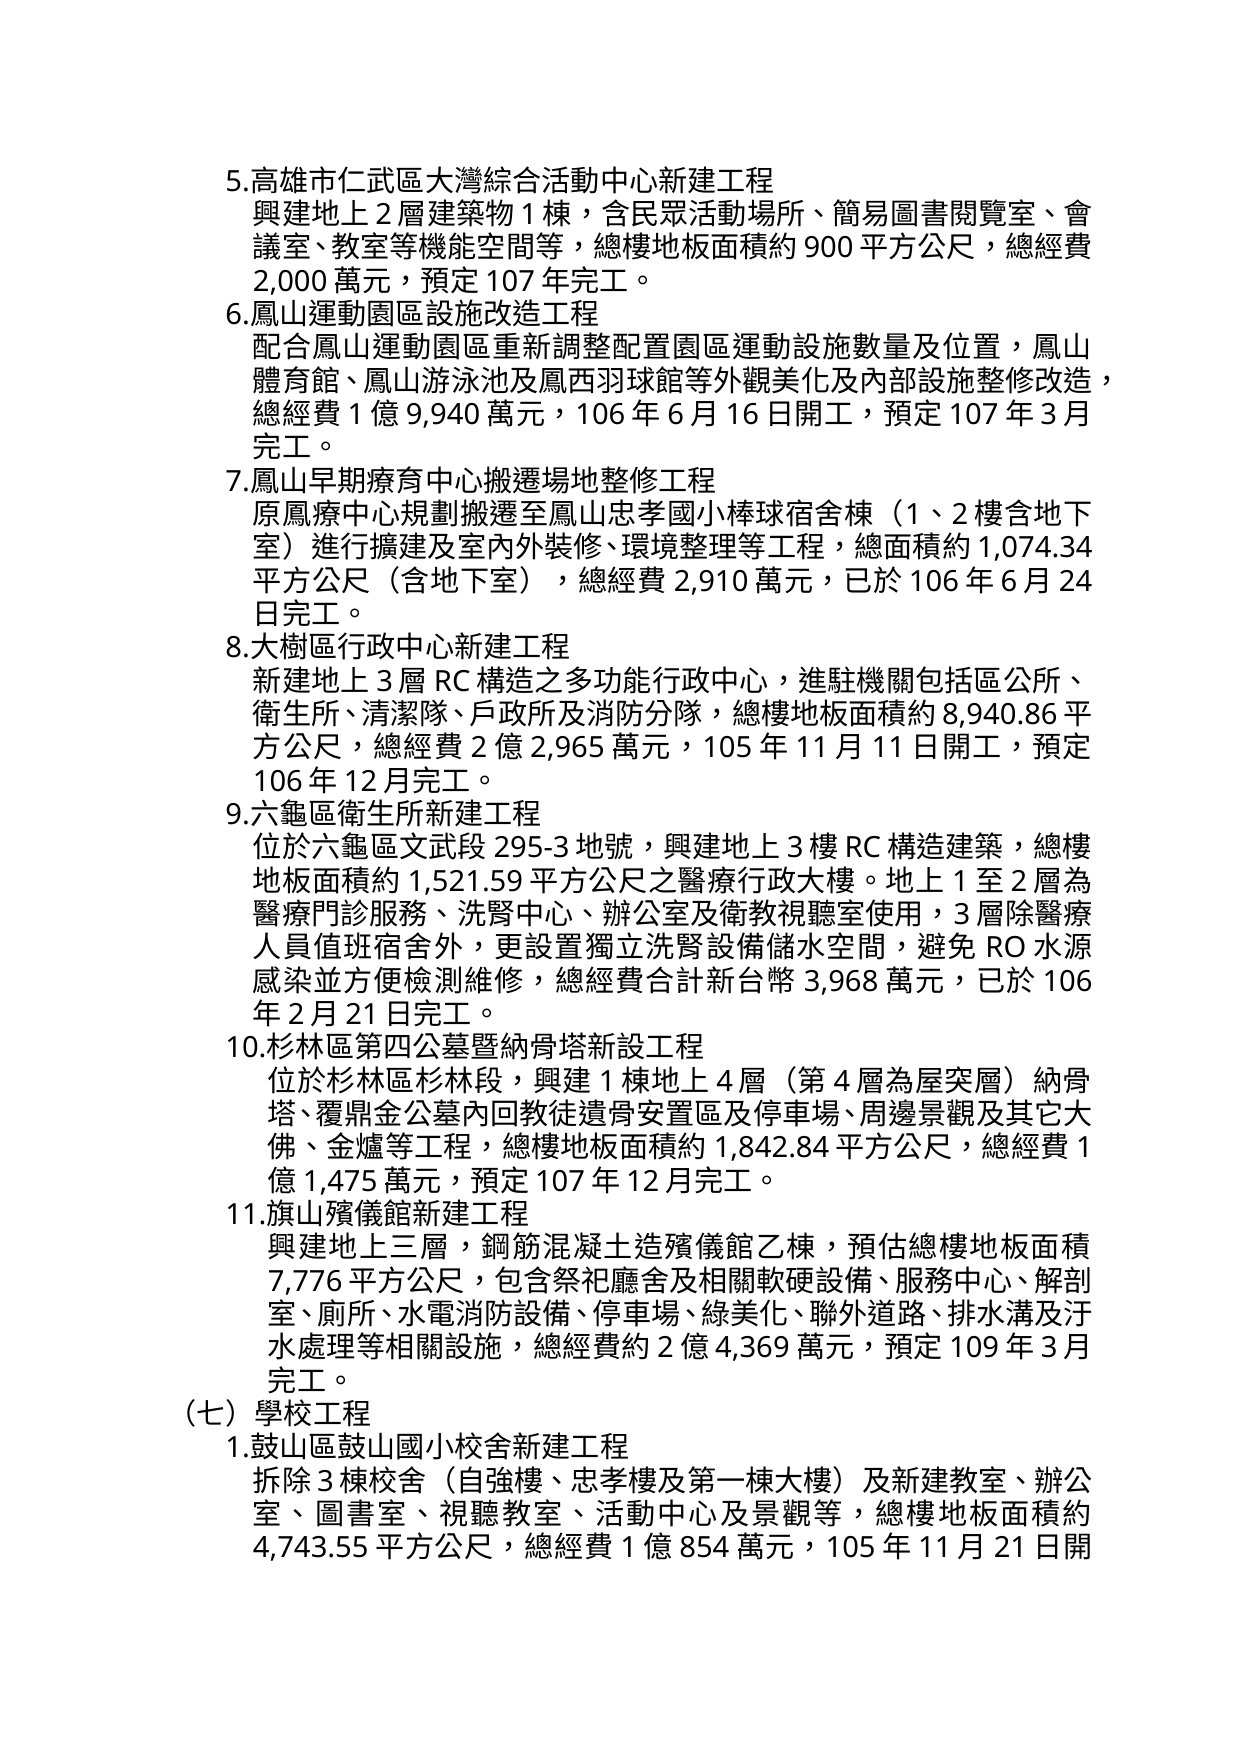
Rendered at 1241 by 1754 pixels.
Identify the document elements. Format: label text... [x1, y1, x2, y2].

text 位於六龜區文武段295-3地號，興建地上3樓RC構造建築，總樓地板面積約1,521.59平方公尺之醫療行政大樓。地上1至2層為醫療門診服務、洗腎中心、辦公室及衛教視聽室使用，3層除醫療人員值班宿舍外，更設置獨立洗腎設備儲水空間，避免RO水源感染並方便檢測維修，總經費合計新台幣3,968萬元，已於106年2月21日完工。 [253, 831, 1092, 1031]
text 原鳳療中心規劃搬遷至鳳山忠孝國小棒球宿舍棟（1、2樓含地下室）進行擴建及室內外裝修、環境整理等工程，總面積約1,074.34平方公尺（含地下室），總經費2,910萬元，已於106年6月24日完工。 [253, 498, 1092, 631]
text 5.高雄市仁武區大灣綜合活動中心新建工程 [225, 164, 1092, 198]
text 10.杉林區第四公墓暨納骨塔新設工程 [225, 1031, 1092, 1064]
text 興建地上三層，鋼筋混凝土造殯儀館乙棟，預估總樓地板面積7,776平方公尺，包含祭祀廳舍及相關軟硬設備、服務中心、解剖室、廁所、水電消防設備、停車場、綠美化、聯外道路、排水溝及汙水處理等相關設施，總經費約2億4,369萬元，預定109年3月完工。 [268, 1231, 1092, 1398]
text 8.大樹區行政中心新建工程 [225, 631, 1092, 664]
text 興建地上2層建築物1棟，含民眾活動場所、簡易圖書閱覽室、會議室、教室等機能空間等，總樓地板面積約900平方公尺，總經費2,000萬元，預定107年完工。 [253, 198, 1092, 298]
text 1.鼓山區鼓山國小校舍新建工程 [225, 1431, 1092, 1464]
text 配合鳳山運動園區重新調整配置園區運動設施數量及位置，鳳山體育館、鳳山游泳池及鳳西羽球館等外觀美化及內部設施整修改造，總經費1億9,940萬元，106年6月16日開工，預定107年3月完工。 [253, 331, 1092, 464]
text 位於杉林區杉林段，興建1棟地上4層（第4層為屋突層）納骨塔、覆鼎金公墓內回教徒遺骨安置區及停車場、周邊景觀及其它大佛、金爐等工程，總樓地板面積約1,842.84平方公尺，總經費1億1,475萬元，預定107年12月完工。 [268, 1064, 1092, 1198]
text 新建地上3層RC構造之多功能行政中心，進駐機關包括區公所、衛生所、清潔隊、戶政所及消防分隊，總樓地板面積約8,940.86平方公尺，總經費2億2,965萬元，105年11月11日開工，預定106年12月完工。 [253, 664, 1092, 798]
text 拆除3棟校舍（自強樓、忠孝樓及第一棟大樓）及新建教室、辦公室、圖書室、視聽教室、活動中心及景觀等，總樓地板面積約4,743.55平方公尺，總經費1億854萬元，105年11月21日開 [253, 1464, 1092, 1564]
text 9.六龜區衛生所新建工程 [225, 798, 1092, 831]
text 6.鳳山運動園區設施改造工程 [225, 298, 1092, 331]
text 11.旗山殯儀館新建工程 [225, 1198, 1092, 1231]
text 7.鳳山早期療育中心搬遷場地整修工程 [225, 464, 1092, 498]
text （七）學校工程 [148, 1398, 1092, 1431]
